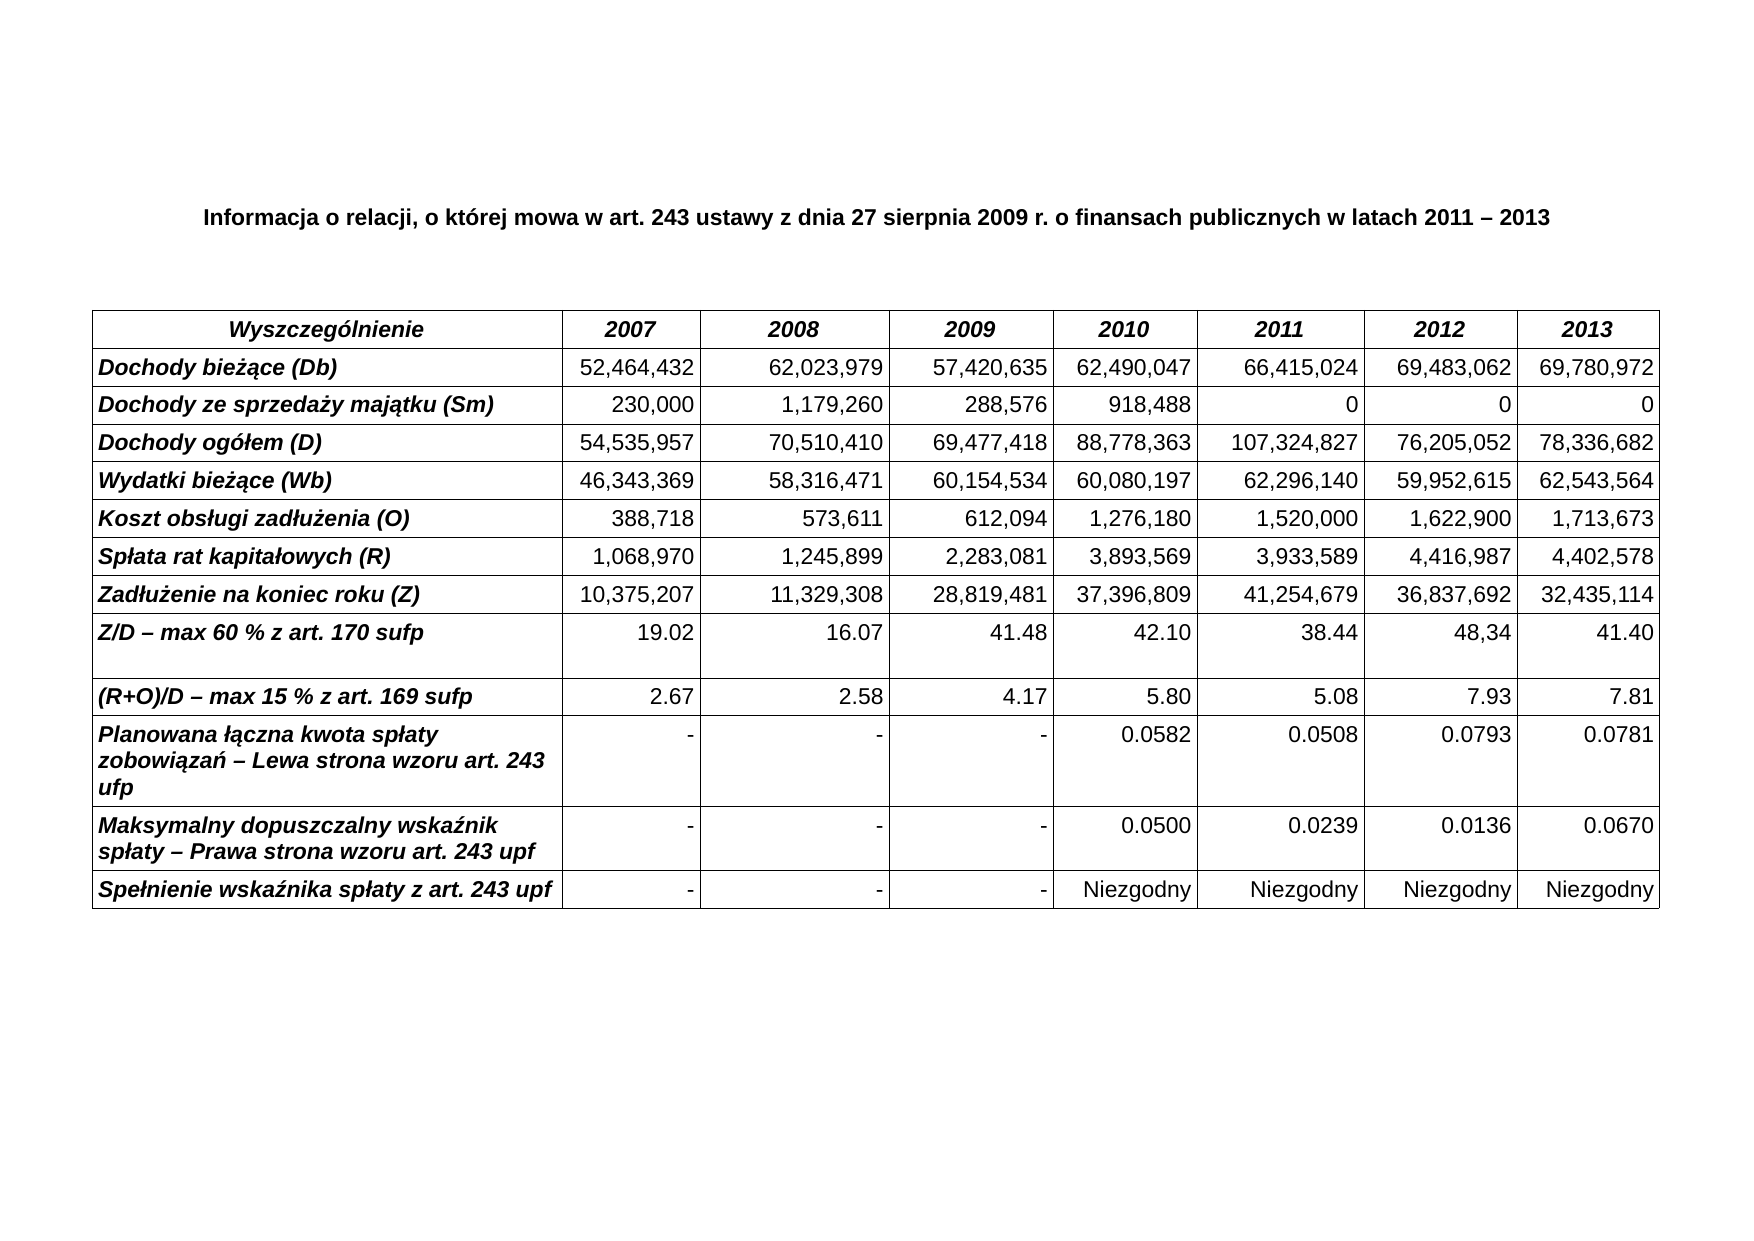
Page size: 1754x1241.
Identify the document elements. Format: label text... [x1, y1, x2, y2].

table_cell 2 283 081 [890, 538, 1053, 575]
table_cell - [701, 871, 889, 908]
table_cell 41,40 [1518, 614, 1659, 677]
table_cell 4 402 578 [1518, 538, 1659, 575]
table_cell 37 396 809 [1054, 576, 1197, 613]
table_cell Wydatki bieżące (Wb) [93, 462, 562, 499]
table_cell (R+O)/D – max 15 % z art. 169 sufp [93, 679, 562, 715]
table_cell 288 576 [890, 387, 1053, 423]
table_cell - [563, 871, 700, 908]
table_cell 1 713 673 [1518, 500, 1659, 537]
table_cell 16,07 [701, 614, 889, 677]
table_cell 7,81 [1518, 679, 1659, 715]
table_cell 60 154 534 [890, 462, 1053, 499]
table_cell 0 [1198, 387, 1364, 423]
table_cell 76 205 052 [1365, 425, 1517, 461]
table_cell Koszt obsługi zadłużenia (O) [93, 500, 562, 537]
table_cell 58 316 471 [701, 462, 889, 499]
table_header 2013 [1518, 311, 1659, 348]
table_cell 4 416 987 [1365, 538, 1517, 575]
table_cell - [563, 716, 700, 806]
table_cell 0,0793 [1365, 716, 1517, 806]
table_cell 0,0239 [1198, 807, 1364, 870]
table_cell 69 780 972 [1518, 349, 1659, 386]
table_cell - [890, 871, 1053, 908]
table_cell - [563, 807, 700, 870]
table_cell 57 420 635 [890, 349, 1053, 386]
table_cell 59 952 615 [1365, 462, 1517, 499]
table_cell Planowana łączna kwota spłaty zobowiązań – Lewa strona wzoru art. 243 ufp [93, 716, 562, 806]
table_cell 62 296 140 [1198, 462, 1364, 499]
table_cell 107 324 827 [1198, 425, 1364, 461]
table_cell 0,0508 [1198, 716, 1364, 806]
table_header 2010 [1054, 311, 1197, 348]
table_cell Niezgodny [1518, 871, 1659, 908]
table_cell 88 778 363 [1054, 425, 1197, 461]
table_cell 1 520 000 [1198, 500, 1364, 537]
table_cell 0,0781 [1518, 716, 1659, 806]
table_cell 0,0500 [1054, 807, 1197, 870]
table_cell 36 837 692 [1365, 576, 1517, 613]
table_cell 62 023 979 [701, 349, 889, 386]
table_cell 62 490 047 [1054, 349, 1197, 386]
table_header 2011 [1198, 311, 1364, 348]
table_header 2012 [1365, 311, 1517, 348]
table_cell Niezgodny [1198, 871, 1364, 908]
table_header Wyszczególnienie [93, 311, 562, 348]
table_cell Niezgodny [1365, 871, 1517, 908]
table_cell 0,0670 [1518, 807, 1659, 870]
table_cell - [701, 807, 889, 870]
table_cell Dochody bieżące (Db) [93, 349, 562, 386]
table_cell 4,17 [890, 679, 1053, 715]
table_cell Dochody ze sprzedaży majątku (Sm) [93, 387, 562, 423]
table_cell 918 488 [1054, 387, 1197, 423]
table_cell 41 254 679 [1198, 576, 1364, 613]
table_cell 2,67 [563, 679, 700, 715]
table_cell 1 179 260 [701, 387, 889, 423]
table_cell Spełnienie wskaźnika spłaty z art. 243 upf [93, 871, 562, 908]
table_cell 5,80 [1054, 679, 1197, 715]
table_cell Maksymalny dopuszczalny wskaźnik spłaty – Prawa strona wzoru art. 243 upf [93, 807, 562, 870]
table_cell 38,44 [1198, 614, 1364, 677]
table_cell Spłata rat kapitałowych (R) [93, 538, 562, 575]
table_cell 41,48 [890, 614, 1053, 677]
table_cell 1 245 899 [701, 538, 889, 575]
table_cell 46 343 369 [563, 462, 700, 499]
table_cell 1 276 180 [1054, 500, 1197, 537]
table_header 2008 [701, 311, 889, 348]
table_cell 612 094 [890, 500, 1053, 537]
table_cell 1 622 900 [1365, 500, 1517, 537]
table_cell 2,58 [701, 679, 889, 715]
table_cell Z/D – max 60 % z art. 170 sufp [93, 614, 562, 677]
table_cell 0,0136 [1365, 807, 1517, 870]
table_cell 52 464 432 [563, 349, 700, 386]
table_cell 60 080 197 [1054, 462, 1197, 499]
table_cell 69 483 062 [1365, 349, 1517, 386]
table_header 2009 [890, 311, 1053, 348]
table_cell 0 [1365, 387, 1517, 423]
table_cell 11 329 308 [701, 576, 889, 613]
table_cell 1 068 970 [563, 538, 700, 575]
table_cell 3 933 589 [1198, 538, 1364, 575]
table_cell 0 [1518, 387, 1659, 423]
table_cell 69 477 418 [890, 425, 1053, 461]
text Informacja o relacji, o której mowa w art. 243 ustawy z dnia 27 sierpnia 2009 r. o finansach publicznych w latach 2011 – 2013 [118, 204, 1636, 231]
table_cell 28 819 481 [890, 576, 1053, 613]
table_header 2007 [563, 311, 700, 348]
table_cell 7,93 [1365, 679, 1517, 715]
table_cell 54 535 957 [563, 425, 700, 461]
table_cell - [890, 716, 1053, 806]
table_cell 62 543 564 [1518, 462, 1659, 499]
table_cell 19,02 [563, 614, 700, 677]
table_cell 0,0582 [1054, 716, 1197, 806]
table_cell - [890, 807, 1053, 870]
table_cell Niezgodny [1054, 871, 1197, 908]
table_cell Dochody ogółem (D) [93, 425, 562, 461]
table_cell 32 435 114 [1518, 576, 1659, 613]
table_cell - [701, 716, 889, 806]
table_cell 48,34 [1365, 614, 1517, 677]
table_cell 10 375 207 [563, 576, 700, 613]
table_cell Zadłużenie na koniec roku (Z) [93, 576, 562, 613]
table_cell 66 415 024 [1198, 349, 1364, 386]
table_cell 388 718 [563, 500, 700, 537]
table_cell 42,10 [1054, 614, 1197, 677]
table_cell 70 510 410 [701, 425, 889, 461]
table_cell 573 611 [701, 500, 889, 537]
table_cell 78 336 682 [1518, 425, 1659, 461]
table_cell 3 893 569 [1054, 538, 1197, 575]
table_cell 5,08 [1198, 679, 1364, 715]
table_cell 230 000 [563, 387, 700, 423]
